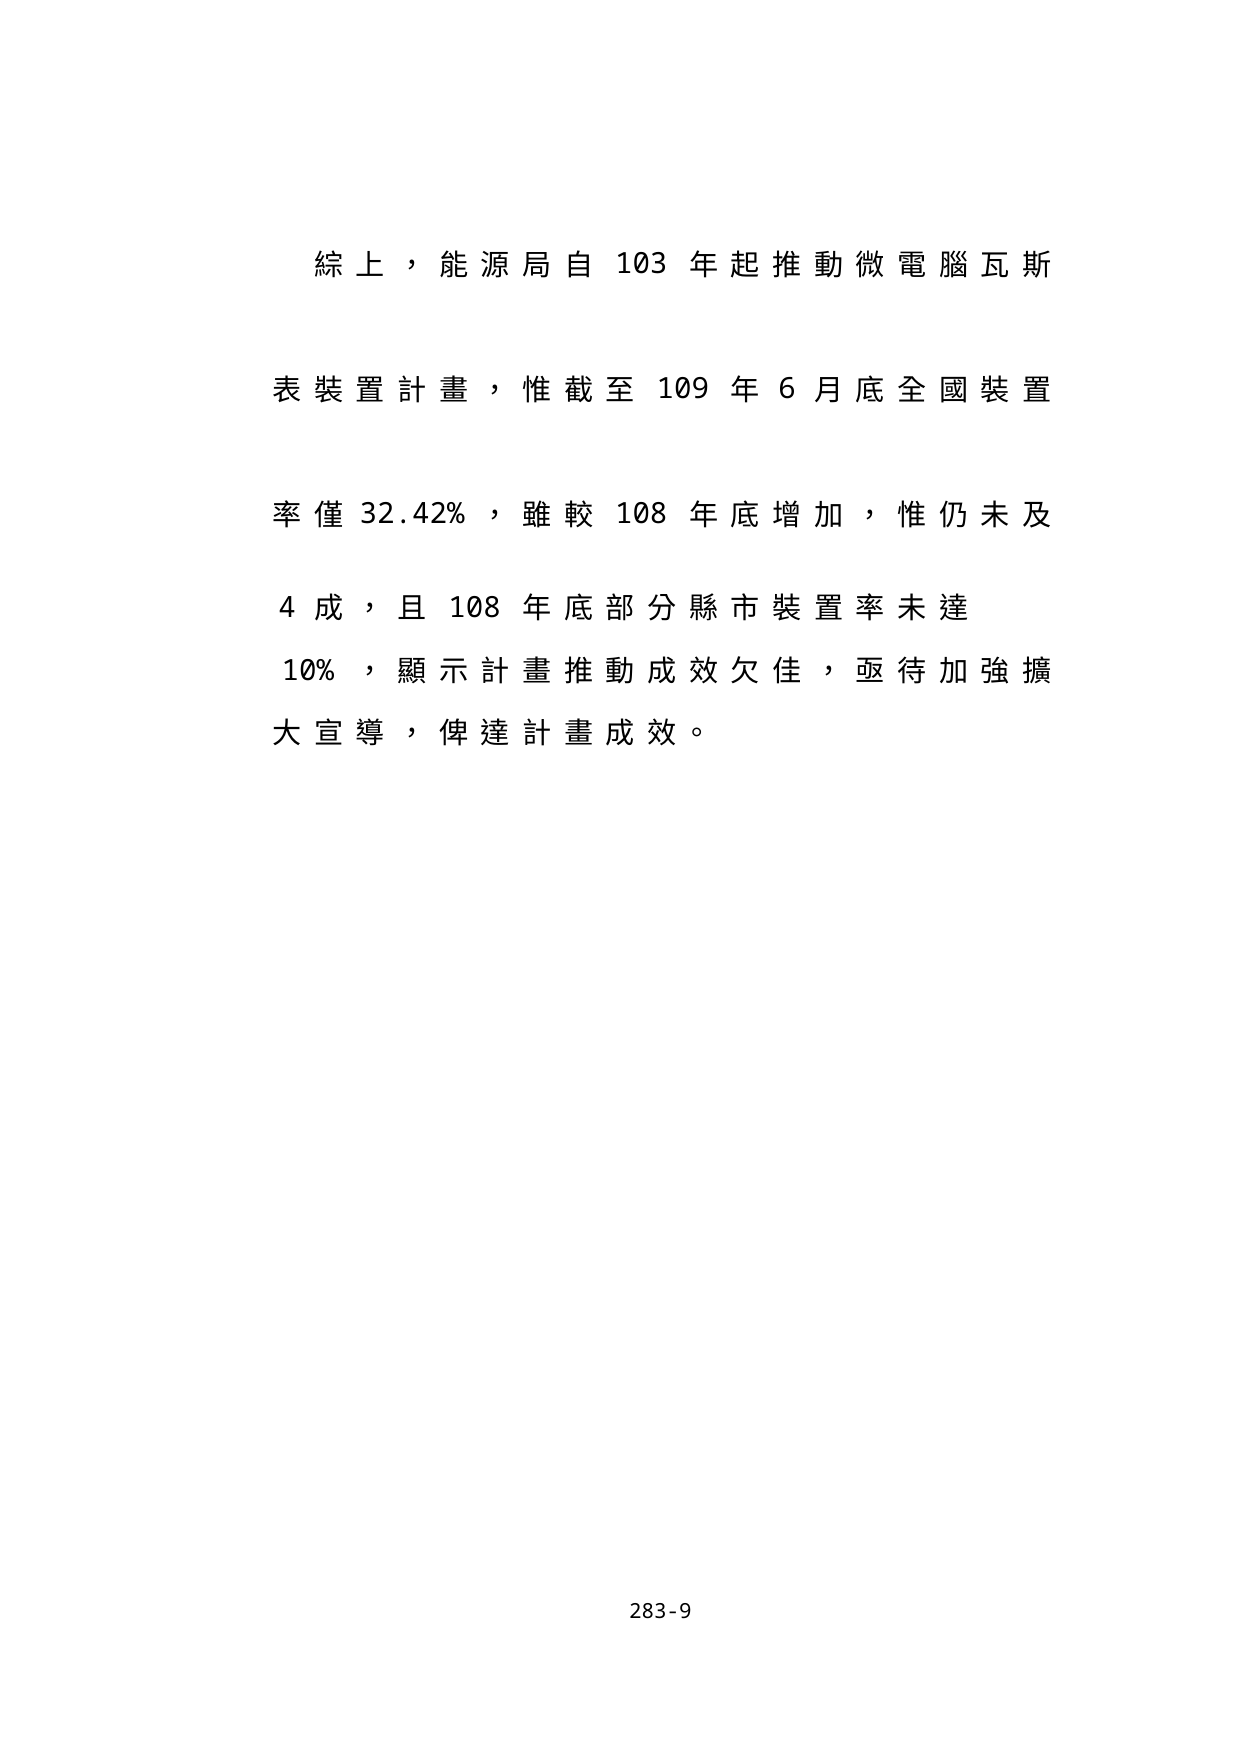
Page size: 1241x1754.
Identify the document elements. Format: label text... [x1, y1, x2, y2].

text 綜上，能源局自103年起推動微電腦瓦斯表裝置計畫，惟截至109年6月底全國裝置率僅32.42%，雖較108年底增加，惟仍未及4成，且108年底部分縣市裝置率未達10%，顯示計畫推動成效欠佳，亟待加強擴大宣導，俾達計畫成效。 [242, 189, 1058, 752]
